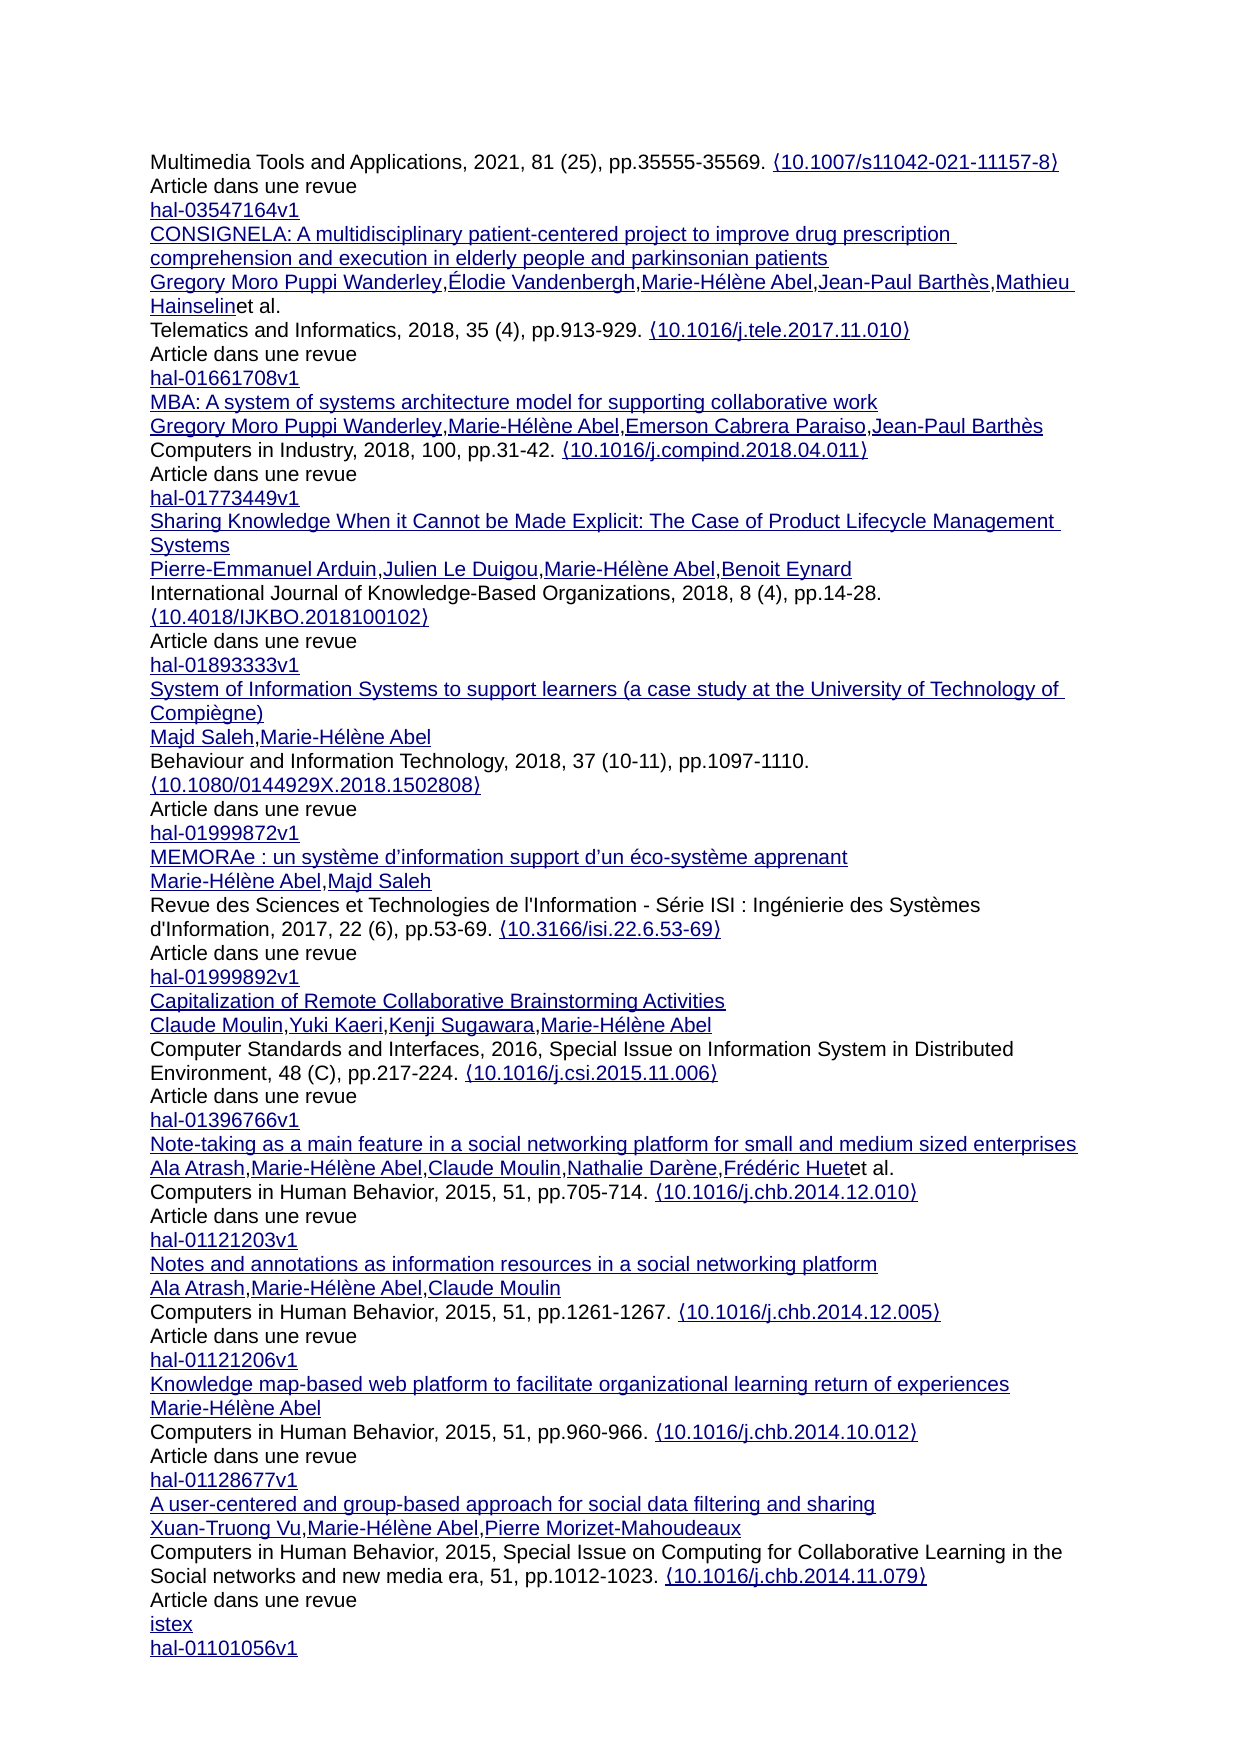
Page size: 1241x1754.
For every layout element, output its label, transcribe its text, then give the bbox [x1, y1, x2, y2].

table_cell CONSIGNELA: A multidisciplinary patient-centered project to improve drug prescription comprehension and execution in elderly people and parkinsonian patients Gregory Moro Puppi Wanderley,Élodie Vandenbergh,Marie-Hélène Abel,Jean-Paul Barthès,Mathieu Hainselinet al. Telematics and Informatics, 2018, 35 (4), pp.913-929. ⟨10.1016/j.tele.2017.11.010⟩ Article dans une revue hal-01661708v1 [150, 222, 1090, 389]
table_cell A user-centered and group-based approach for social data filtering and sharing Xuan-Truong Vu,Marie-Hélène Abel,Pierre Morizet-Mahoudeaux Computers in Human Behavior, 2015, Special Issue on Computing for Collaborative Learning in the Social networks and new media era, 51, pp.1012-1023. ⟨10.1016/j.chb.2014.11.079⟩ Article dans une revue istex hal-01101056v1 [150, 1492, 1090, 1659]
table_cell Note-taking as a main feature in a social networking platform for small and medium sized enterprises Ala Atrash,Marie-Hélène Abel,Claude Moulin,Nathalie Darène,Frédéric Huetet al. Computers in Human Behavior, 2015, 51, pp.705-714. ⟨10.1016/j.chb.2014.12.010⟩ Article dans une revue hal-01121203v1 [150, 1132, 1090, 1252]
table_cell Sharing Knowledge When it Cannot be Made Explicit: The Case of Product Lifecycle Management Systems Pierre-Emmanuel Arduin,Julien Le Duigou,Marie-Hélène Abel,Benoit Eynard International Journal of Knowledge-Based Organizations, 2018, 8 (4), pp.14-28. ⟨10.4018/IJKBO.2018100102⟩ Article dans une revue hal-01893333v1 [150, 509, 1090, 677]
table_cell Multimedia Tools and Applications, 2021, 81 (25), pp.35555-35569. ⟨10.1007/s11042-021-11157-8⟩ Article dans une revue hal-03547164v1 [150, 150, 1090, 222]
table_cell MBA: A system of systems architecture model for supporting collaborative work Gregory Moro Puppi Wanderley,Marie-Hélène Abel,Emerson Cabrera Paraiso,Jean-Paul Barthès Computers in Industry, 2018, 100, pp.31-42. ⟨10.1016/j.compind.2018.04.011⟩ Article dans une revue hal-01773449v1 [150, 390, 1090, 509]
table_cell Knowledge map-based web platform to facilitate organizational learning return of experiences Marie-Hélène Abel Computers in Human Behavior, 2015, 51, pp.960-966. ⟨10.1016/j.chb.2014.10.012⟩ Article dans une revue hal-01128677v1 [150, 1372, 1090, 1492]
table_cell Capitalization of Remote Collaborative Brainstorming Activities Claude Moulin,Yuki Kaeri,Kenji Sugawara,Marie-Hélène Abel Computer Standards and Interfaces, 2016, Special Issue on Information System in Distributed Environment, 48 (C), pp.217-224. ⟨10.1016/j.csi.2015.11.006⟩ Article dans une revue hal-01396766v1 [150, 989, 1090, 1132]
table_cell System of Information Systems to support learners (a case study at the University of Technology of Compiègne) Majd Saleh,Marie-Hélène Abel Behaviour and Information Technology, 2018, 37 (10-11), pp.1097-1110. ⟨10.1080/0144929X.2018.1502808⟩ Article dans une revue hal-01999872v1 [150, 677, 1090, 845]
table_cell MEMORAe : un système d’information support d’un éco-système apprenant Marie-Hélène Abel,Majd Saleh Revue des Sciences et Technologies de l'Information - Série ISI : Ingénierie des Systèmes d'Information, 2017, 22 (6), pp.53-69. ⟨10.3166/isi.22.6.53-69⟩ Article dans une revue hal-01999892v1 [150, 845, 1090, 988]
table_cell Notes and annotations as information resources in a social networking platform Ala Atrash,Marie-Hélène Abel,Claude Moulin Computers in Human Behavior, 2015, 51, pp.1261-1267. ⟨10.1016/j.chb.2014.12.005⟩ Article dans une revue hal-01121206v1 [150, 1252, 1090, 1372]
